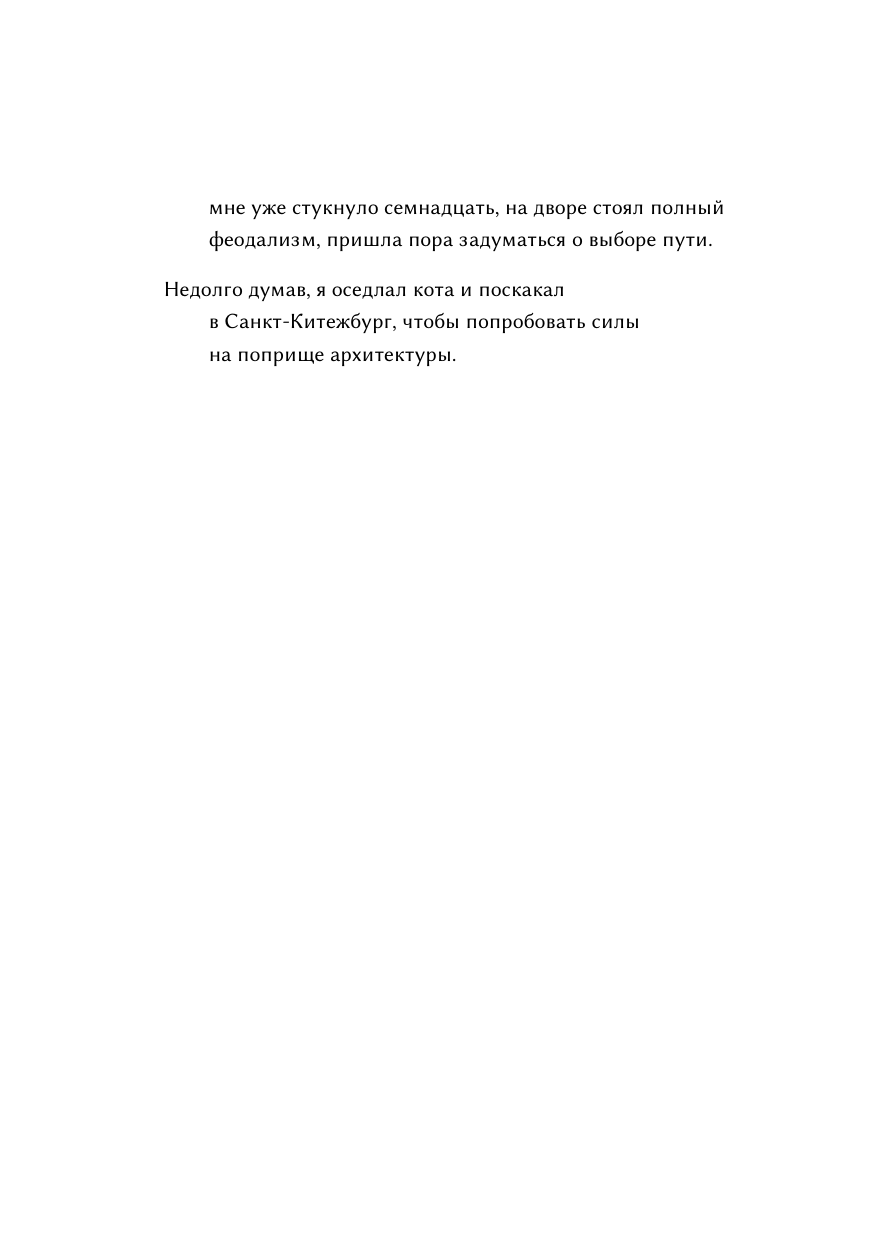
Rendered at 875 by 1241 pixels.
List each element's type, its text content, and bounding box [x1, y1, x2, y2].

text мне уже стукнуло семнадцать, на дворе стоял полный феодализм, пришла пора задуматься о выборе пути. [163, 195, 729, 252]
text Недолго думав, я оседлал кота и поскакал в Санкт‑Китежбург, чтобы попробовать силы на поприще архитектуры. [163, 277, 729, 367]
